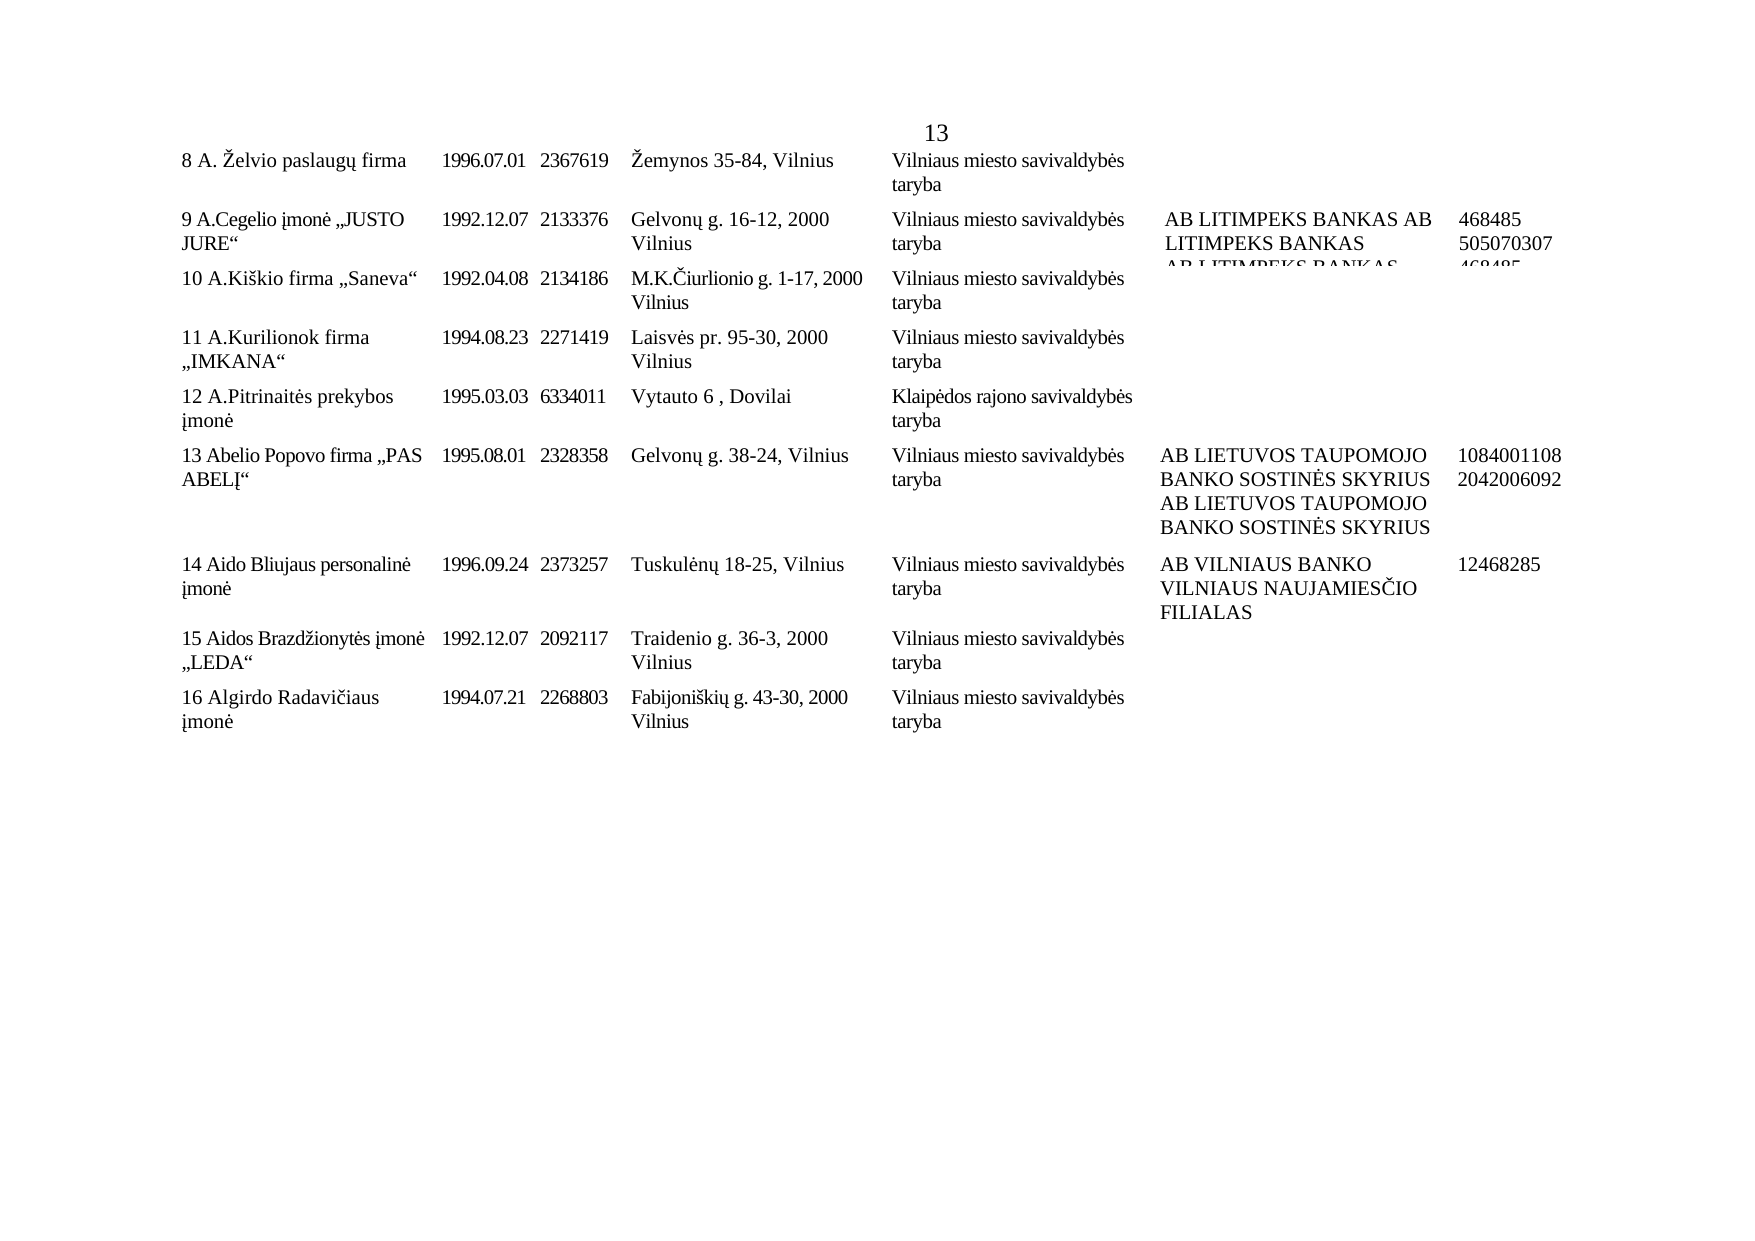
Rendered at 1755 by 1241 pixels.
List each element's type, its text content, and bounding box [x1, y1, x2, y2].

table_cell 16 Algirdo Radavičiaus įmonė [177, 685, 437, 744]
table_cell Vilniaus miesto savivaldybės taryba [888, 626, 1156, 685]
table_cell Vilniaus miesto savivaldybės taryba [888, 685, 1156, 744]
table_cell 2268803 [536, 685, 627, 744]
table_cell [1453, 626, 1595, 685]
table_cell Vilniaus miesto savivaldybės taryba [888, 148, 1156, 207]
table_cell 2134186 [536, 266, 627, 325]
table_cell 15 Aidos Brazdžionytės įmonė „LEDA“ [177, 626, 437, 685]
table_cell Vytauto 6 , Dovilai [627, 384, 887, 443]
table_cell M.K.Čiurlionio g. 1-17, 2000 Vilnius [627, 266, 887, 325]
table_cell 1994.08.23 [437, 325, 536, 384]
table_cell 2367619 [536, 148, 627, 207]
table_cell 1994.07.21 [437, 685, 536, 744]
table_cell 2328358 [536, 443, 627, 552]
table_cell 1992.04.08 [437, 266, 536, 325]
table_cell Vilniaus miesto savivaldybės taryba [888, 443, 1156, 552]
table_cell 1996.07.01 [437, 148, 536, 207]
table_cell Traidenio g. 36-3, 2000 Vilnius [627, 626, 887, 685]
table_cell 14 Aido Bliujaus personalinė įmonė [177, 552, 437, 626]
table_cell Tuskulėnų 18-25, Vilnius [627, 552, 887, 626]
table_cell AB LIETUVOS TAUPOMOJO BANKO SOSTINĖS SKYRIUS AB LIETUVOS TAUPOMOJO BANKO SOSTINĖS SKYRIUS [1156, 443, 1453, 552]
table_cell 11 A.Kurilionok firma „IMKANA“ [177, 325, 437, 384]
table_cell 2373257 [536, 552, 627, 626]
table_cell 2133376 [536, 207, 627, 266]
table_cell [1156, 148, 1453, 207]
table_cell 8 A. Želvio paslaugų firma [177, 148, 437, 207]
table_cell [1453, 148, 1595, 207]
table_cell 10 A.Kiškio firma „Saneva“ [177, 266, 437, 325]
table_cell Vilniaus miesto savivaldybės taryba [888, 207, 1156, 266]
table_cell [1156, 266, 1453, 325]
table_cell [1453, 384, 1595, 443]
table_cell Vilniaus miesto savivaldybės taryba [888, 266, 1156, 325]
table_cell 1996.09.24 [437, 552, 536, 626]
table_cell 1084001108 2042006092 [1453, 443, 1595, 552]
table_cell 1995.03.03 [437, 384, 536, 443]
table_cell Klaipėdos rajono savivaldybės taryba [888, 384, 1156, 443]
table_cell Laisvės pr. 95-30, 2000 Vilnius [627, 325, 887, 384]
table_cell Vilniaus miesto savivaldybės taryba [888, 325, 1156, 384]
table_cell 9 A.Cegelio įmonė „JUSTO JURE“ [177, 207, 437, 266]
table_cell 2092117 [536, 626, 627, 685]
table_cell 1992.12.07 [437, 626, 536, 685]
table_cell Žemynos 35-84, Vilnius [627, 148, 887, 207]
table_cell Gelvonų g. 38-24, Vilnius [627, 443, 887, 552]
table_cell 2271419 [536, 325, 627, 384]
table_cell [1156, 325, 1453, 384]
table_cell 1995.08.01 [437, 443, 536, 552]
table_cell Fabijoniškių g. 43-30, 2000 Vilnius [627, 685, 887, 744]
table_cell 6334011 [536, 384, 627, 443]
table_cell 12468285 [1453, 552, 1595, 626]
table_cell AB VILNIAUS BANKO VILNIAUS NAUJAMIESČIO FILIALAS [1156, 552, 1453, 626]
table_cell 12 A.Pitrinaitės prekybos įmonė [177, 384, 437, 443]
table_cell Gelvonų g. 16-12, 2000 Vilnius [627, 207, 887, 266]
table_cell [1156, 384, 1453, 443]
table_cell [1453, 685, 1595, 744]
table_cell Vilniaus miesto savivaldybės taryba [888, 552, 1156, 626]
table_cell [1156, 626, 1453, 685]
table_cell 1992.12.07 [437, 207, 536, 266]
table_cell [1156, 685, 1453, 744]
table_cell 13 Abelio Popovo firma „PAS ABELĮ“ [177, 443, 437, 552]
table_cell [1453, 266, 1595, 325]
table_cell [1453, 325, 1595, 384]
